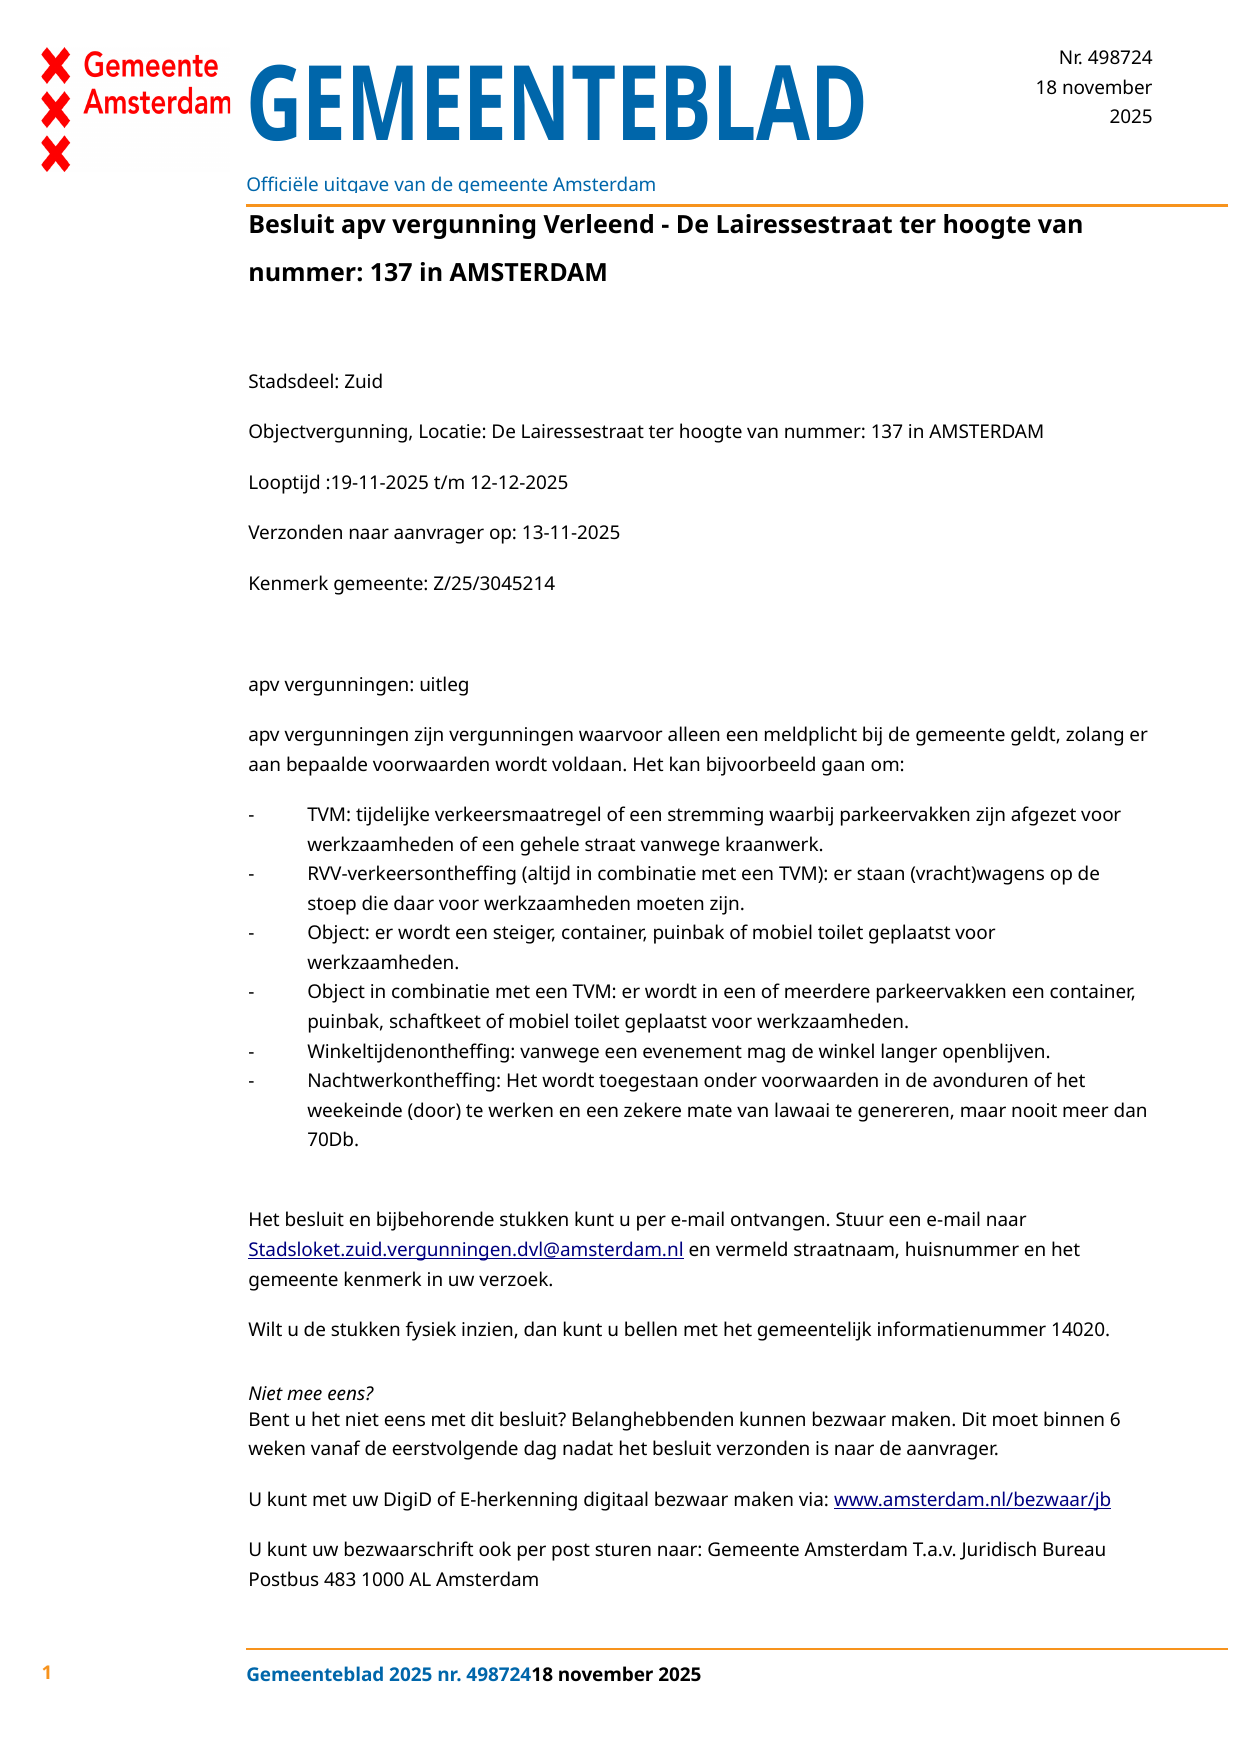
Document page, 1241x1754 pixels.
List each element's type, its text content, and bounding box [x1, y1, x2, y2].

list RVV-verkeersontheffing (altijd in combinatie met een TVM): er staan (vracht)wagens op de stoep die daar voor werkzaamheden moeten zijn. [248, 860, 1152, 916]
text U kunt met uw DigiD of E-herkenning digitaal bezwaar maken via: www.amsterdam.nl/bezwaar/jb [248, 1486, 1152, 1512]
text apv vergunningen: uitleg [248, 671, 1152, 697]
text Looptijd :19-11-2025 t/m 12-12-2025 [248, 469, 1152, 495]
list Object in combinatie met een TVM: er wordt in een of meerdere parkeervakken een container, puinbak, schaftkeet of mobiel toilet geplaatst voor werkzaamheden. [248, 979, 1152, 1034]
list Winkeltijdenontheffing: vanwege een evenement mag de winkel langer openblijven. [248, 1038, 1152, 1064]
text U kunt uw bezwaarschrift ook per post sturen naar: Gemeente Amsterdam T.a.v. Juridisch Bureau Postbus 483 1000 AL Amsterdam [248, 1536, 1152, 1592]
text Het besluit en bijbehorende stukken kunt u per e-mail ontvangen. Stuur een e-mail naar Stadsloket.zuid.vergunningen.dvl@amsterdam.nl en vermeld straatnaam, huisnummer en het gemeente kenmerk in uw verzoek. [248, 1207, 1152, 1292]
list Nachtwerkontheffing: Het wordt toegestaan onder voorwaarden in de avonduren of het weekeinde (door) te werken en een zekere mate van lawaai te genereren, maar nooit meer dan 70Db. [248, 1067, 1152, 1152]
text Objectvergunning, Locatie: De Lairessestraat ter hoogte van nummer: 137 in AMSTERDAM [248, 419, 1152, 444]
picture [41, 47, 231, 172]
text Kenmerk gemeente: Z/25/3045214 [248, 570, 1152, 596]
text Niet mee eens? [248, 1380, 1152, 1406]
list TVM: tijdelijke verkeersmaatregel of een stremming waarbij parkeervakken zijn afgezet voor werkzaamheden of een gehele straat vanwege kraanwerk. [248, 801, 1152, 857]
text Verzonden naar aanvrager op: 13-11-2025 [248, 519, 1152, 545]
text Stadsdeel: Zuid [248, 368, 1152, 394]
text Besluit apv vergunning Verleend - De Lairessestraat ter hoogte van nummer: 137 in AMSTERDAM [248, 207, 1152, 288]
list Object: er wordt een steiger, container, puinbak of mobiel toilet geplaatst voor werkzaamheden. [248, 919, 1152, 975]
text Bent u het niet eens met dit besluit? Belanghebbenden kunnen bezwaar maken. Dit moet binnen 6 weken vanaf de eerstvolgende dag nadat het besluit verzonden is naar de aanvrager. [248, 1406, 1152, 1461]
text Wilt u de stukken fysiek inzien, dan kunt u bellen met het gemeentelijk informatienummer 14020. [248, 1316, 1152, 1342]
text apv vergunningen zijn vergunningen waarvoor alleen een meldplicht bij de gemeente geldt, zolang er aan bepaalde voorwaarden wordt voldaan. Het kan bijvoorbeeld gaan om: [248, 721, 1152, 777]
